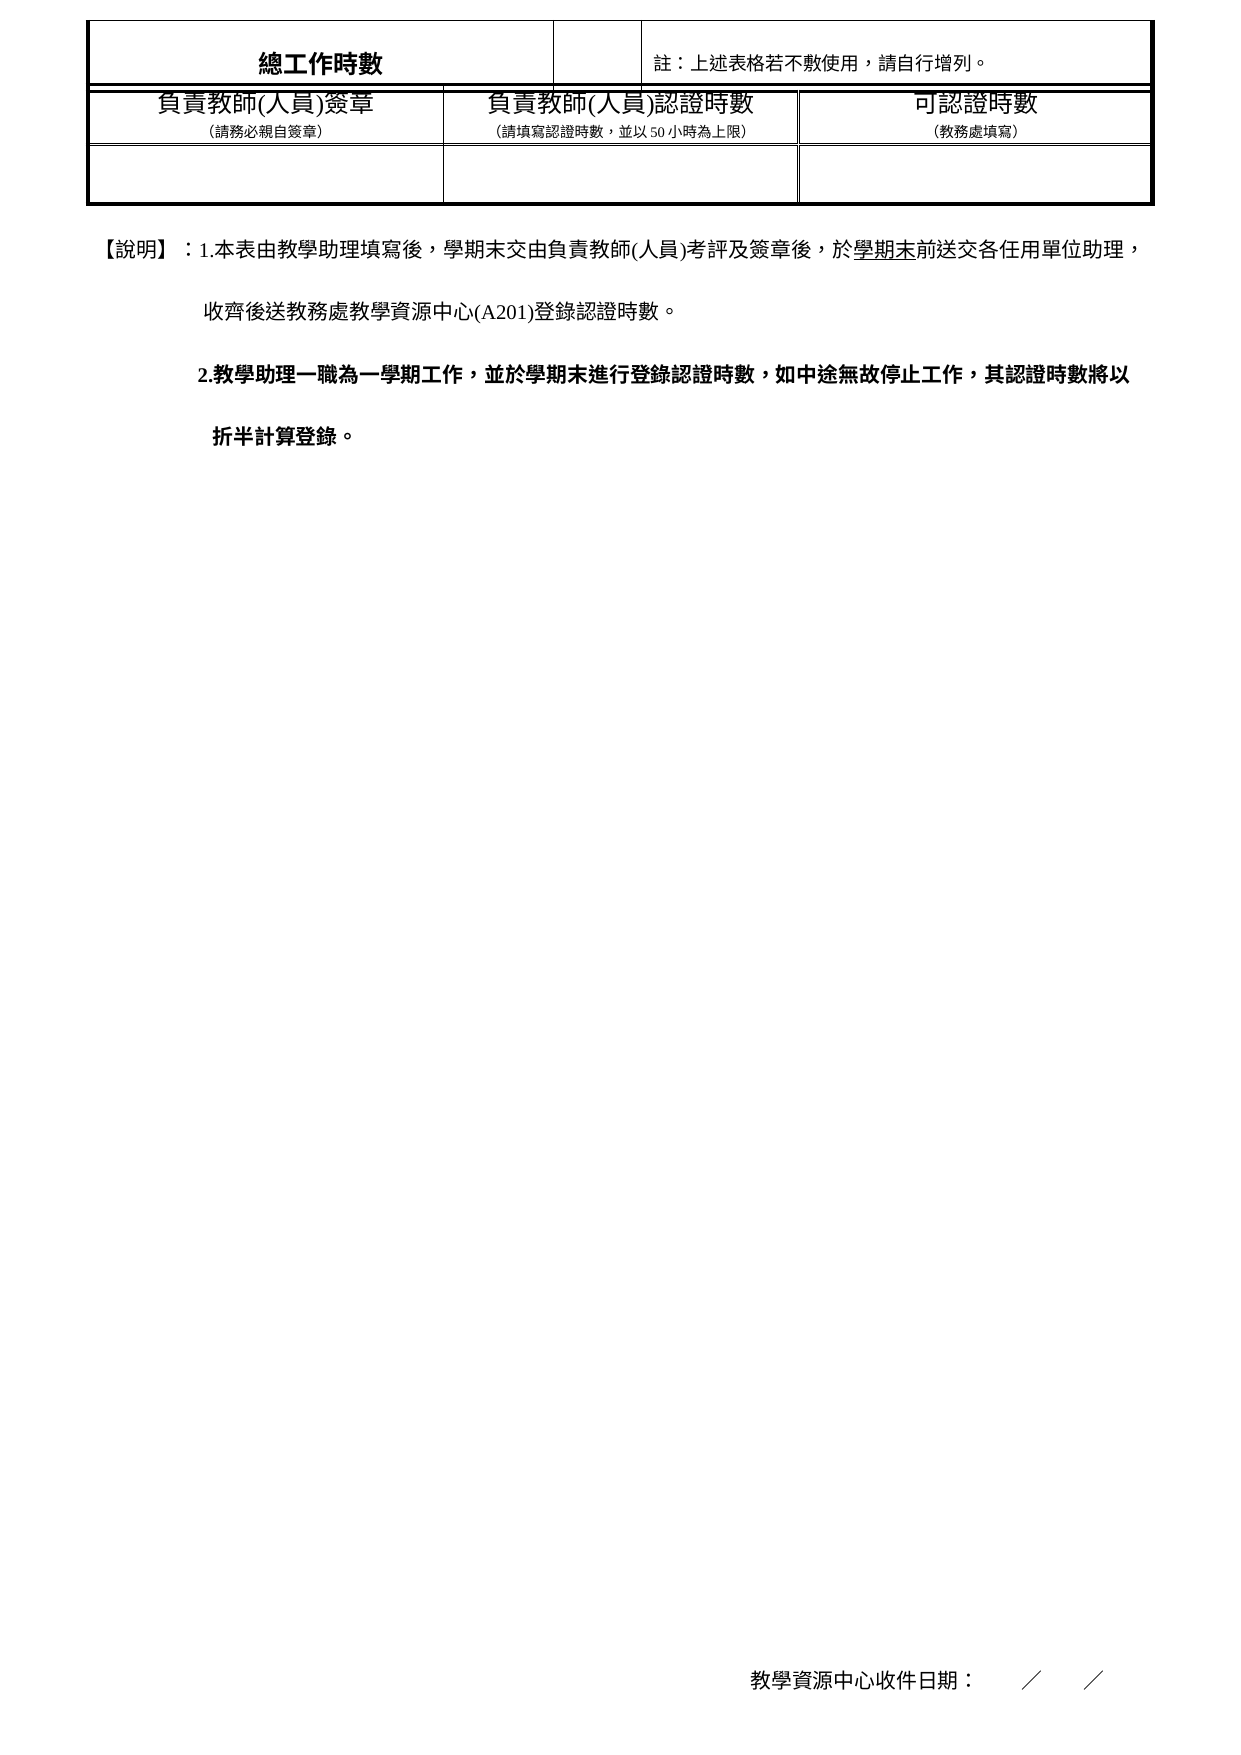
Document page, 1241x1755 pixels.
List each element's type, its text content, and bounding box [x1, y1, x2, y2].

table_cell [554, 21, 641, 83]
table_cell [90, 86, 443, 90]
table_cell [444, 146, 797, 202]
table_cell 註：上述表格若不敷使用，請自行增列。 [642, 21, 1150, 83]
text 【說明】：1.本表由教學助理填寫後，學期末交由負責教師(人員)考評及簽章後，於學期末前送交各任用單位助理，收齊後送教務處教學資源中心(A201)登錄認證時數。 [94, 206, 1146, 331]
table_cell 可認證時數 （教務處填寫） [800, 93, 1150, 143]
text 2.教學助理一職為一學期工作，並於學期末進行登錄認證時數，如中途無故停止工作，其認證時數將以折半計算登錄。 [197, 331, 1146, 456]
table_cell [800, 146, 1150, 202]
table_cell 總工作時數 [90, 21, 553, 83]
table_cell [90, 146, 443, 202]
table_cell 負責教師(人員)認證時數 （請填寫認證時數，並以50小時為上限） [642, 86, 799, 143]
table_cell 負責教師(人員)簽章 （請務必親自簽章） [90, 93, 443, 143]
table_cell [799, 86, 1150, 90]
table_cell 負責教師(人員)認證時數 （請填寫認證時數，並以50小時為上限） [444, 93, 797, 143]
